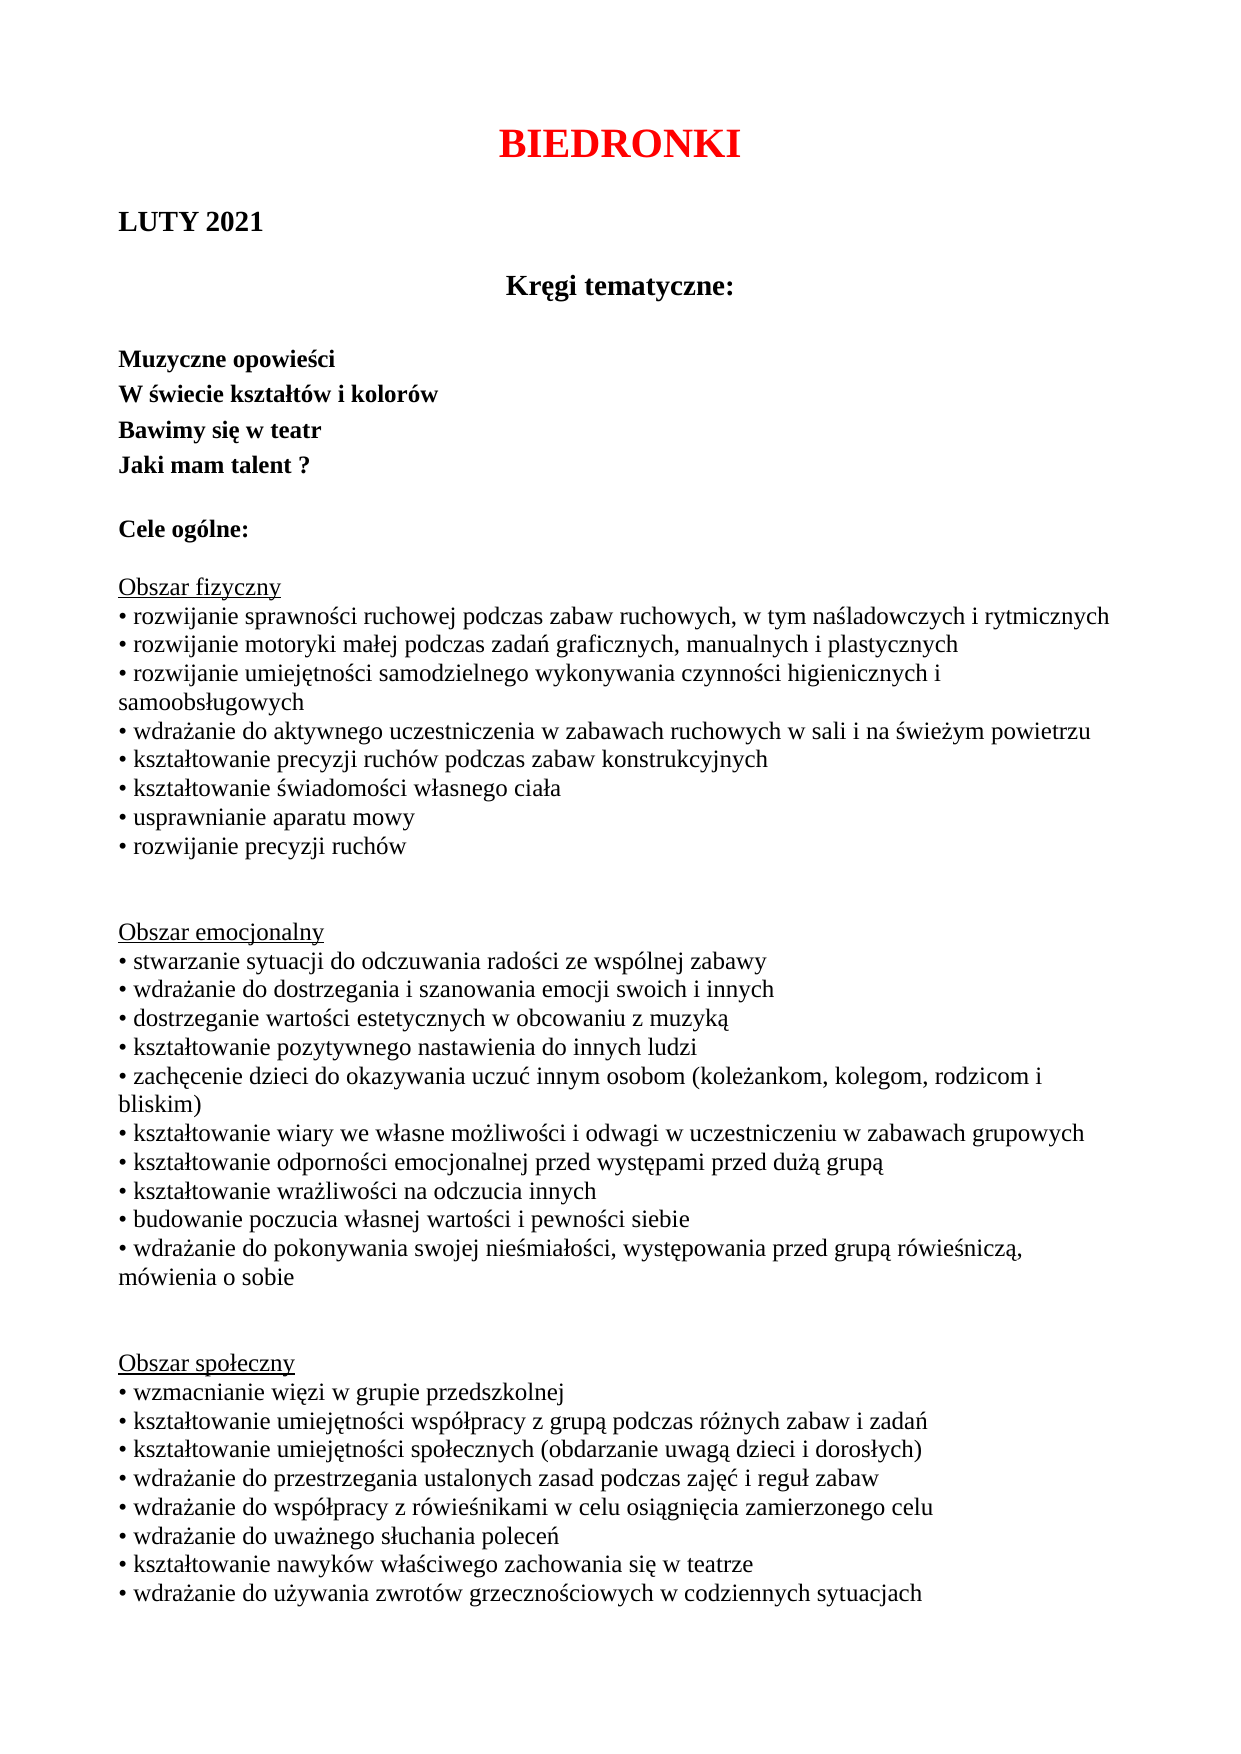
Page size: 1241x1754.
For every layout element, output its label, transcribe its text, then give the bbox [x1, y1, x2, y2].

text • rozwijanie motoryki małej podczas zadań graficznych, manualnych i plastycznych [118, 629, 1122, 658]
text • kształtowanie odporności emocjonalnej przed występami przed dużą grupą [118, 1147, 1122, 1176]
text • wdrażanie do aktywnego uczestniczenia w zabawach ruchowych w sali i na świeżym powietrzu [118, 716, 1122, 744]
text • kształtowanie nawyków właściwego zachowania się w teatrze [118, 1549, 1122, 1578]
text • rozwijanie sprawności ruchowej podczas zabaw ruchowych, w tym naśladowczych i rytmicznych [118, 601, 1122, 629]
text • kształtowanie wiary we własne możliwości i odwagi w uczestniczeniu w zabawach grupowych [118, 1118, 1122, 1147]
text • kształtowanie pozytywnego nastawienia do innych ludzi [118, 1032, 1122, 1061]
text • wdrażanie do dostrzegania i szanowania emocji swoich i innych [118, 974, 1122, 1003]
text • kształtowanie umiejętności społecznych (obdarzanie uwagą dzieci i dorosłych) [118, 1434, 1122, 1463]
text Obszar społeczny [118, 1348, 1122, 1377]
text • wdrażanie do przestrzegania ustalonych zasad podczas zajęć i reguł zabaw [118, 1463, 1122, 1492]
text BIEDRONKI [118, 118, 1122, 166]
text • rozwijanie precyzji ruchów [118, 831, 1122, 859]
text Kręgi tematyczne: [118, 267, 1122, 302]
text LUTY 2021 [118, 204, 1122, 238]
text • wzmacnianie więzi w grupie przedszkolnej [118, 1377, 1122, 1406]
text Cele ogólne: [118, 514, 1122, 543]
text • kształtowanie wrażliwości na odczucia innych [118, 1176, 1122, 1204]
text • zachęcenie dzieci do okazywania uczuć innym osobom (koleżankom, kolegom, rodzicom i bliskim) [118, 1061, 1122, 1118]
text • kształtowanie precyzji ruchów podczas zabaw konstrukcyjnych [118, 744, 1122, 773]
text • wdrażanie do używania zwrotów grzecznościowych w codziennych sytuacjach [118, 1578, 1122, 1607]
text • budowanie poczucia własnej wartości i pewności siebie [118, 1204, 1122, 1233]
text • rozwijanie umiejętności samodzielnego wykonywania czynności higienicznych i samoobsługowych [118, 658, 1122, 716]
text • wdrażanie do współpracy z rówieśnikami w celu osiągnięcia zamierzonego celu [118, 1492, 1122, 1521]
text Jaki mam talent ? [118, 444, 1122, 479]
text • wdrażanie do uważnego słuchania poleceń [118, 1521, 1122, 1549]
text • dostrzeganie wartości estetycznych w obcowaniu z muzyką [118, 1003, 1122, 1032]
text • usprawnianie aparatu mowy [118, 802, 1122, 831]
text Muzyczne opowieści [118, 337, 1122, 373]
text Obszar fizyczny [118, 572, 1122, 601]
text • wdrażanie do pokonywania swojej nieśmiałości, występowania przed grupą rówieśniczą, mówienia o sobie [118, 1233, 1122, 1291]
text W świecie kształtów i kolorów [118, 373, 1122, 408]
text • kształtowanie świadomości własnego ciała [118, 773, 1122, 802]
text Bawimy się w teatr [118, 408, 1122, 444]
text • kształtowanie umiejętności współpracy z grupą podczas różnych zabaw i zadań [118, 1406, 1122, 1434]
text Obszar emocjonalny [118, 917, 1122, 946]
text • stwarzanie sytuacji do odczuwania radości ze wspólnej zabawy [118, 946, 1122, 974]
